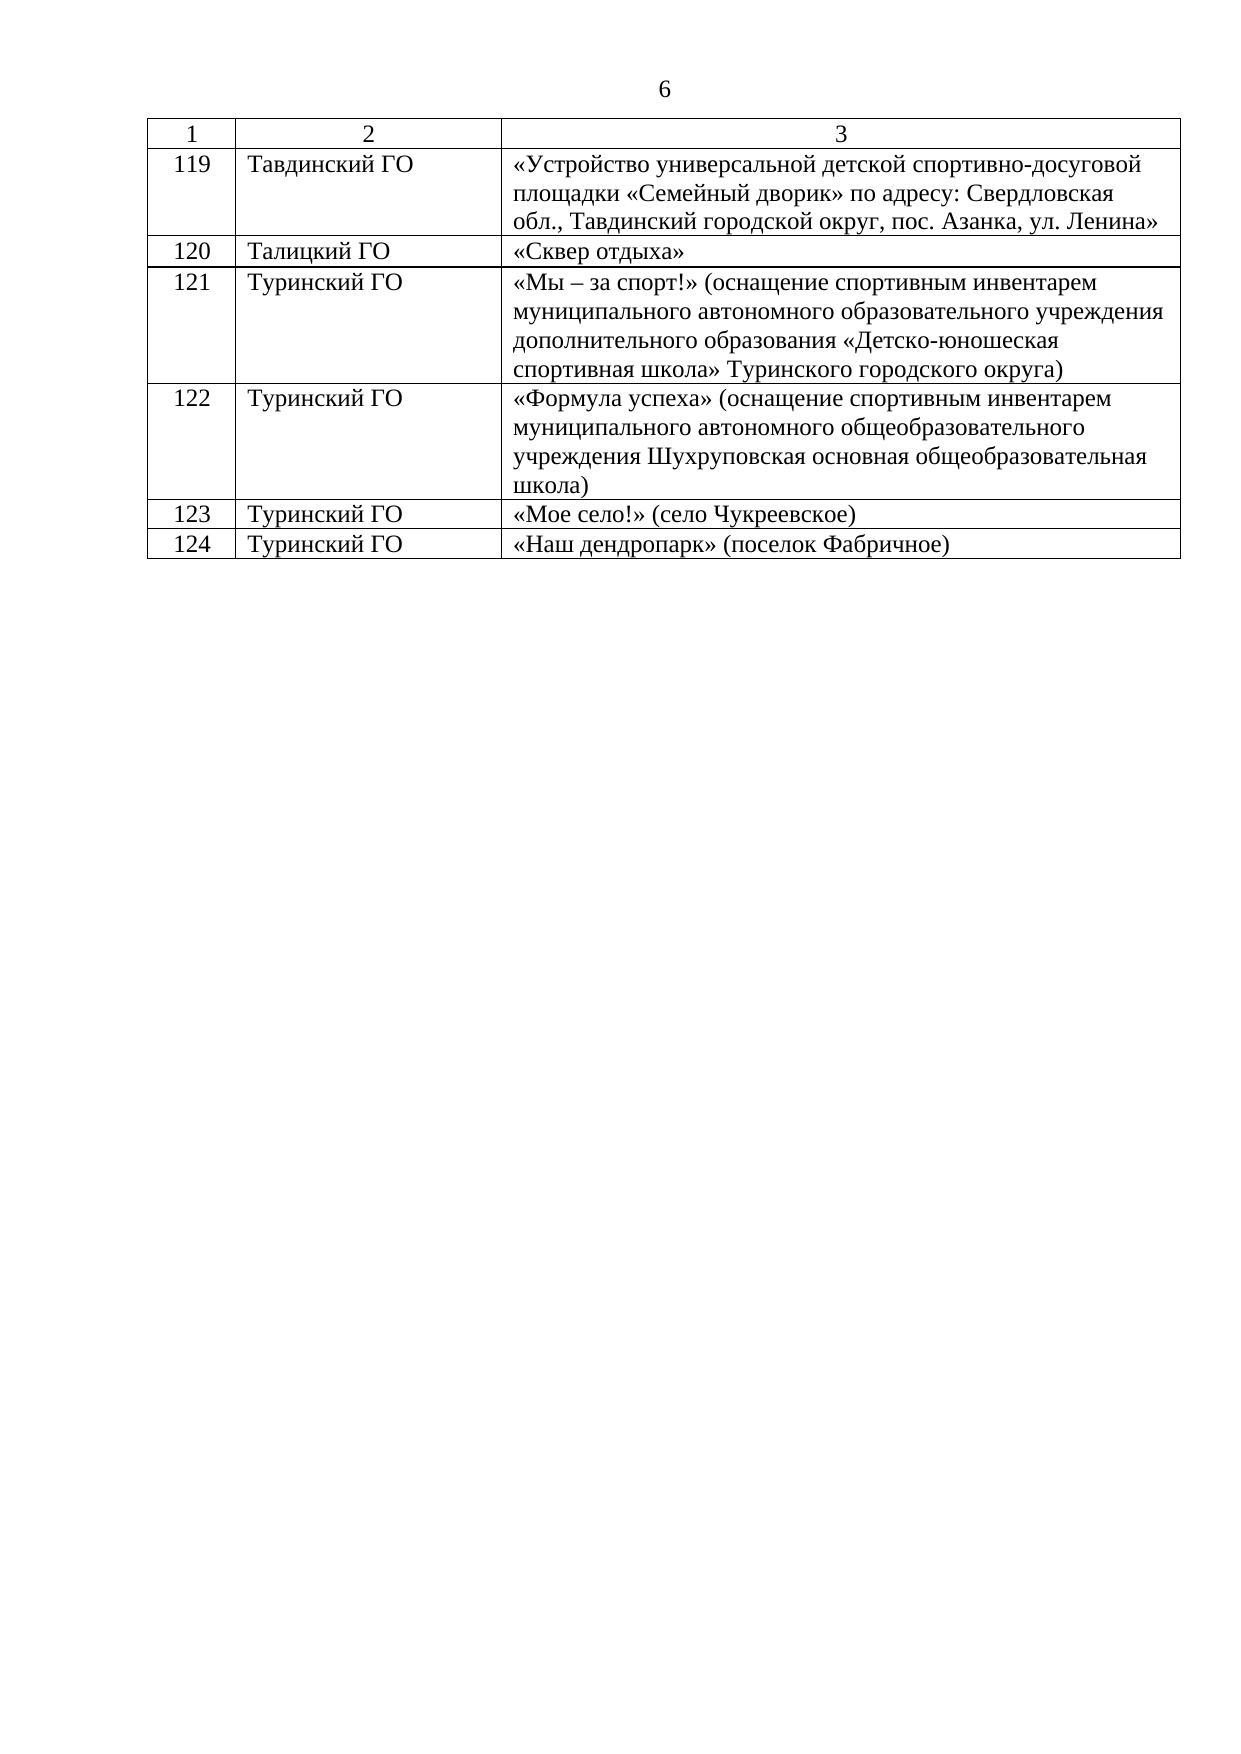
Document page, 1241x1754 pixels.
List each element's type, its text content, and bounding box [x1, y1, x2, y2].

table_cell 124 [148, 529, 235, 558]
table_cell «Устройство универсальной детской спортивно-досуговой площадки «Семейный дворик» по адресу: Свердловская обл., Тавдинский городской округ, пос. Азанка, ул. Ленина» [502, 149, 1180, 235]
table_cell Талицкий ГО [236, 236, 501, 266]
table_cell «Сквер отдыха» [502, 236, 1180, 266]
table_cell 123 [148, 500, 235, 528]
table_cell 120 [148, 236, 235, 266]
table_cell 119 [148, 149, 235, 235]
table_cell «Формула успеха» (оснащение спортивным инвентарем муниципального автономного общеобразовательного учреждения Шухруповская основная общеобразовательная школа) [502, 384, 1180, 498]
table_header 1 [148, 119, 235, 148]
table_cell Тавдинский ГО [236, 149, 501, 235]
table_cell 121 [148, 268, 235, 382]
table_cell Туринский ГО [236, 500, 501, 528]
table_header 3 [502, 119, 1180, 148]
table_cell Туринский ГО [236, 529, 501, 558]
table_cell «Наш дендропарк» (поселок Фабричное) [502, 529, 1180, 558]
table_cell «Мы – за спорт!» (оснащение спортивным инвентарем муниципального автономного образовательного учреждения дополнительного образования «Детско-юношеская спортивная школа» Туринского городского округа) [502, 268, 1180, 382]
table_header 2 [236, 119, 501, 148]
table_cell Туринский ГО [236, 268, 501, 382]
table_cell 122 [148, 384, 235, 498]
table_cell «Мое село!» (село Чукреевское) [502, 500, 1180, 528]
table_cell Туринский ГО [236, 384, 501, 498]
